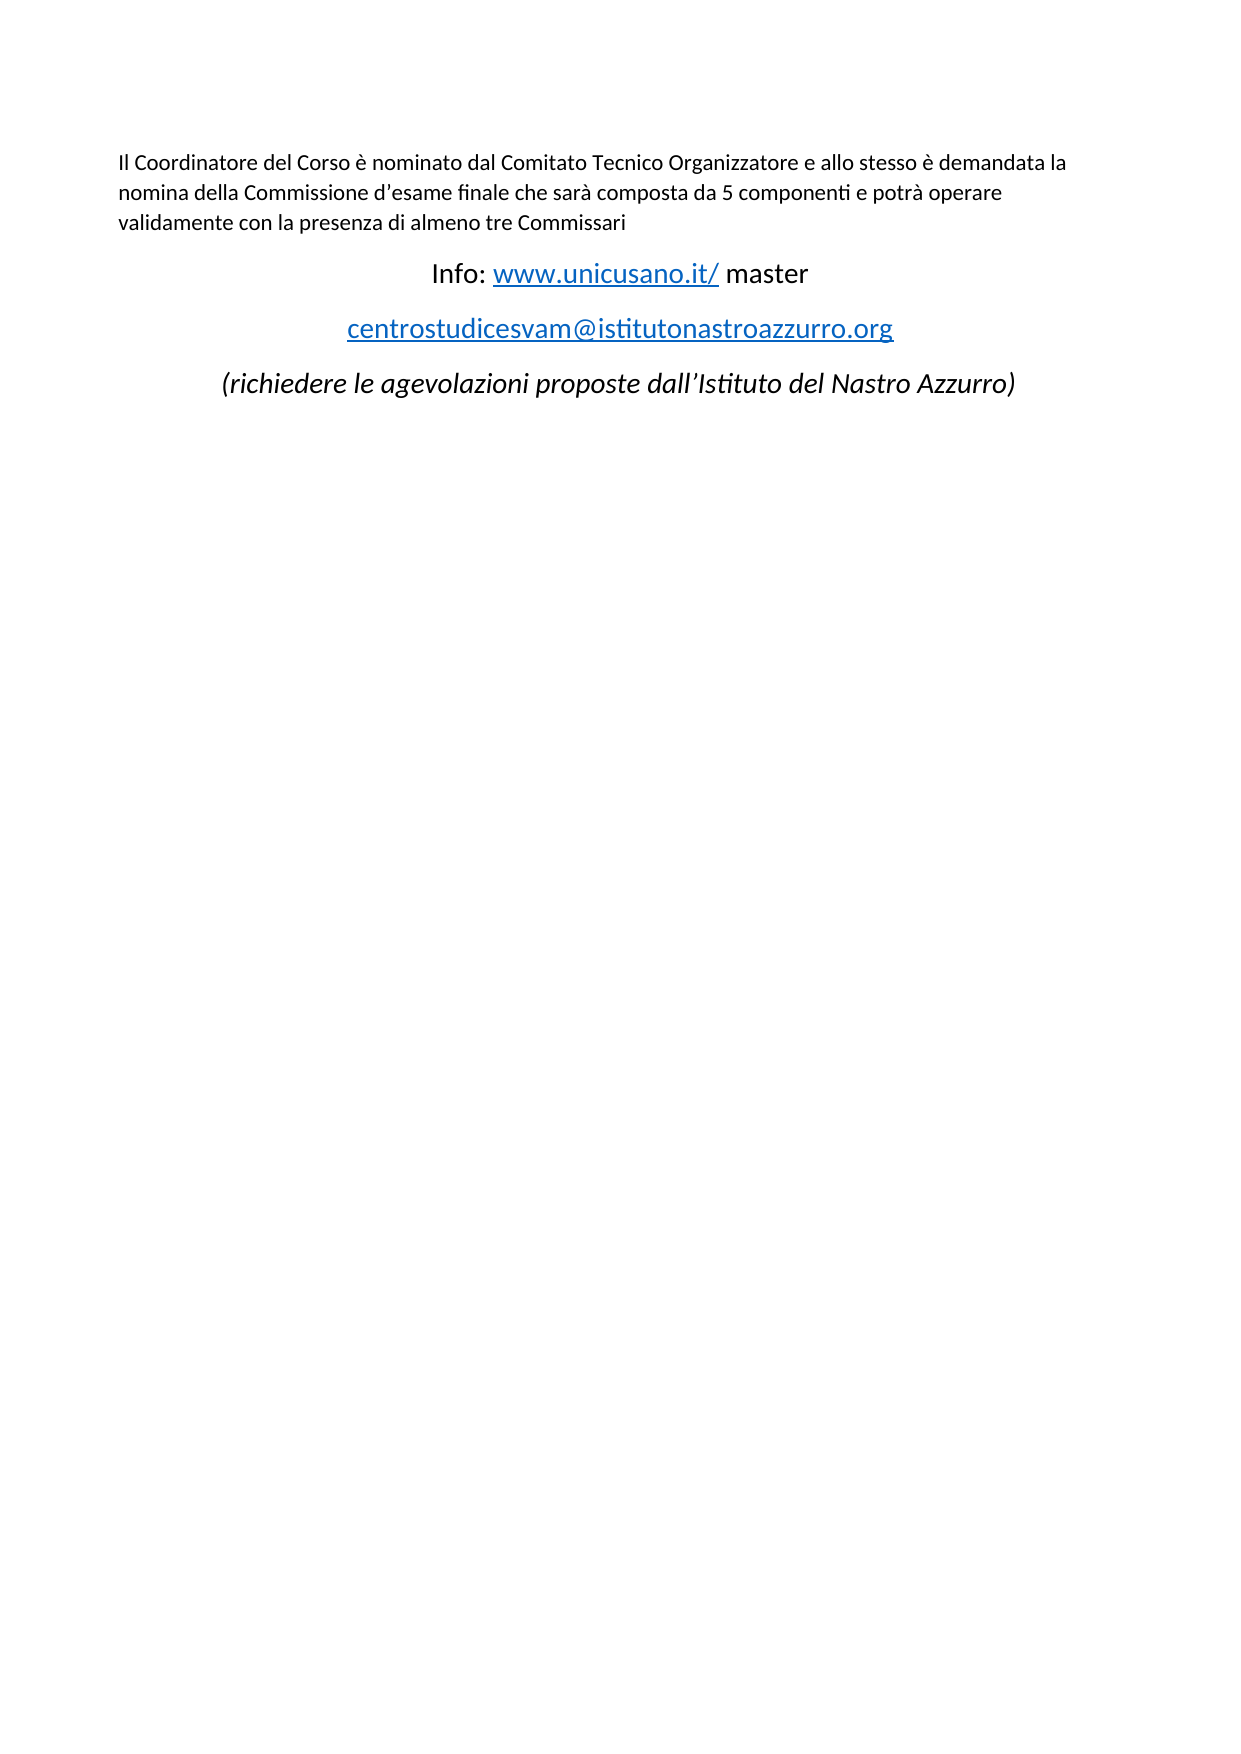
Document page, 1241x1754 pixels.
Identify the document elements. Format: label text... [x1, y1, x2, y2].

text Info: www.unicusano.it/ master [118, 255, 1122, 291]
text Il Coordinatore del Corso è nominato dal Comitato Tecnico Organizzatore e allo stesso è demandata la nomina della Commissione d’esame finale che sarà composta da 5 componenti e potrà operare validamente con la presenza di almeno tre Commissari [118, 148, 1122, 236]
text centrostudicesvam@istitutonastroazzurro.org [118, 310, 1122, 346]
text (richiedere le agevolazioni proposte dall’Istituto del Nastro Azzurro) [118, 365, 1122, 401]
